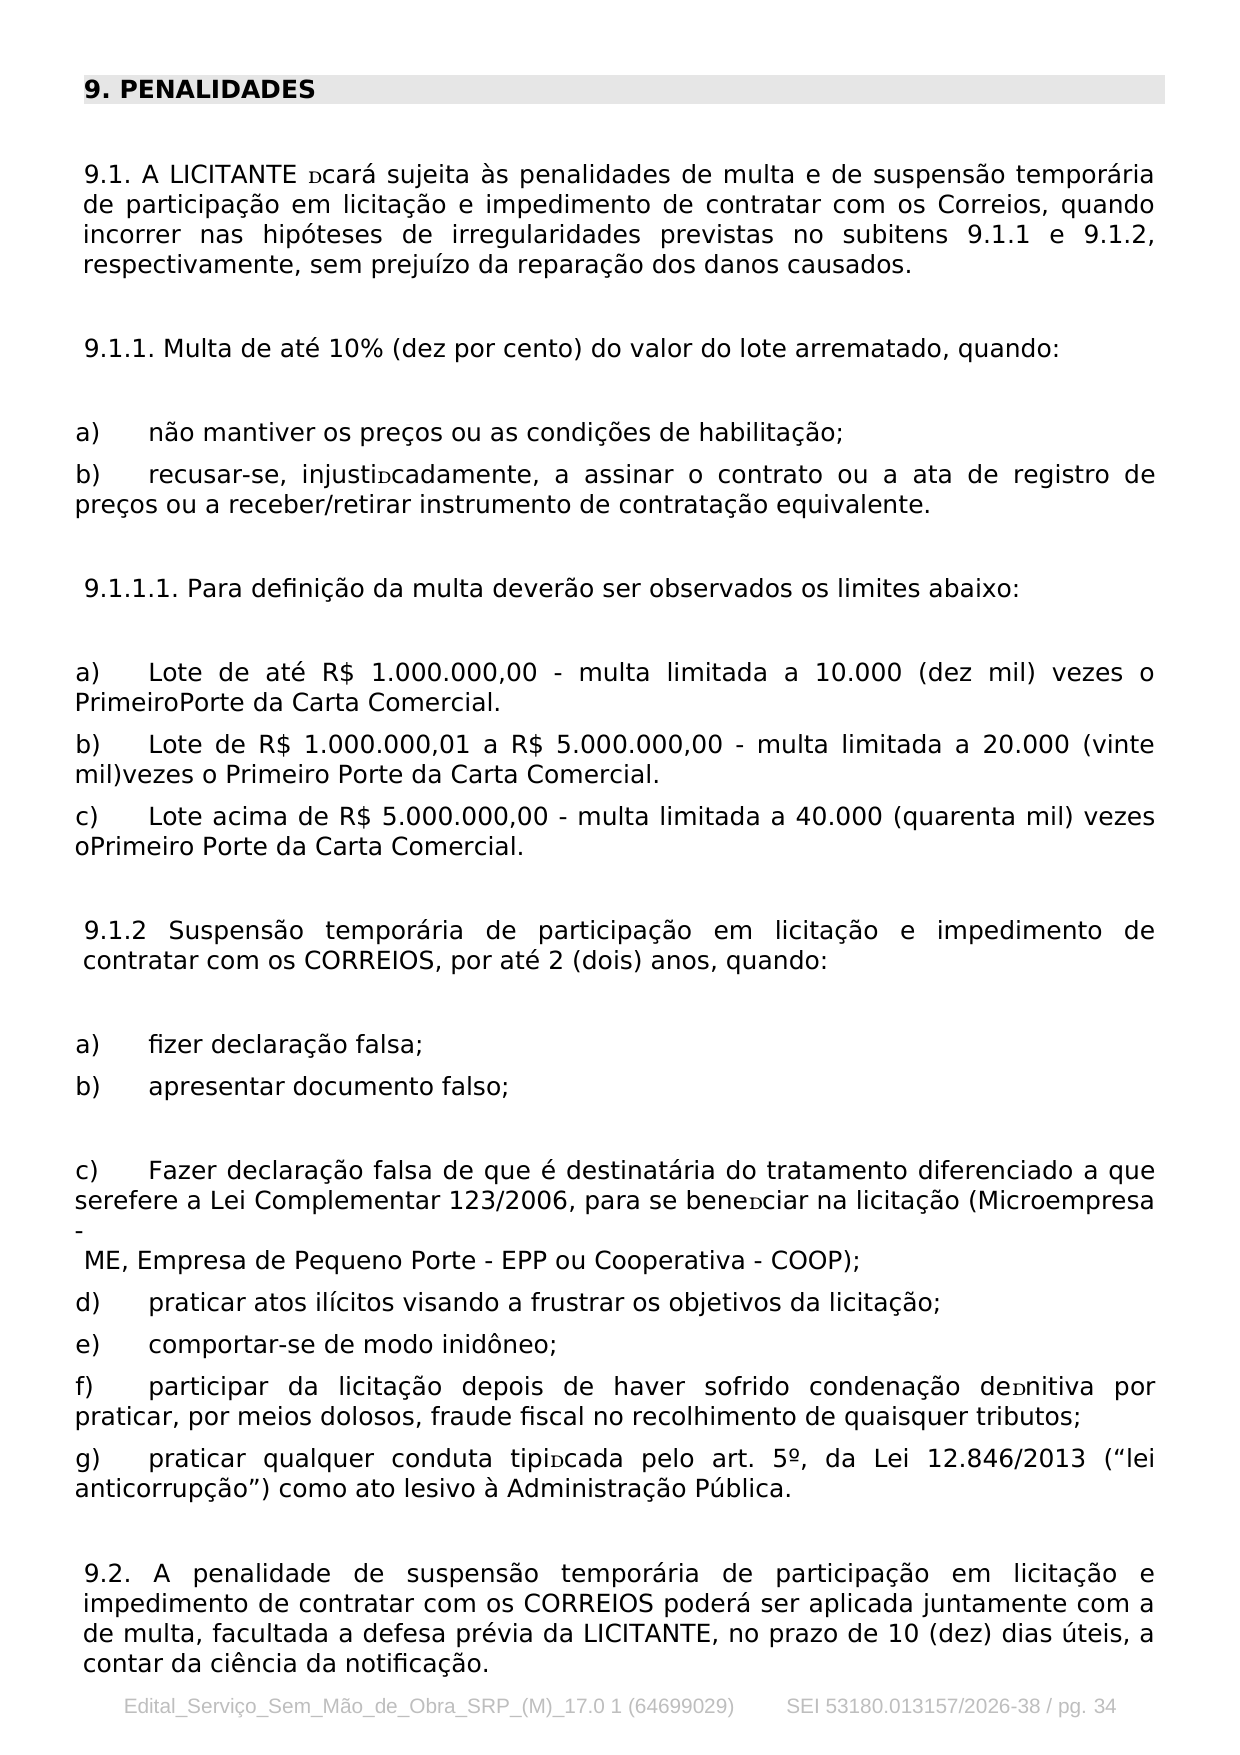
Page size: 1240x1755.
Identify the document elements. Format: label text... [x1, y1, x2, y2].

text 9.1.2 Suspensão temporária de participação em licitação e impedimento de contratar com os CORREIOS, por até 2 (dois) anos, quando: [83, 916, 1156, 976]
list Lote de R$ 1.000.000,01 a R$ 5.000.000,00 - multa limitada a 20.000 (vinte mil)vezes o Primeiro Porte da Carta Comercial. [74, 730, 1156, 789]
text 9.2. A penalidade de suspensão temporária de participação em licitação e impedimento de contratar com os CORREIOS poderá ser aplicada juntamente com a de multa, facultada a defesa prévia da LICITANTE, no prazo de 10 (dez) dias úteis, a contar da ciência da notificação. [83, 1559, 1156, 1678]
text ME, Empresa de Pequeno Porte - EPP ou Cooperativa - COOP); [83, 1247, 1156, 1276]
list não mantiver os preços ou as condições de habilitação; [74, 418, 1156, 447]
list Lote de até R$ 1.000.000,00 - multa limitada a 10.000 (dez mil) vezes o PrimeiroPorte da Carta Comercial. [74, 658, 1156, 717]
list praticar qualquer conduta tipicada pelo art. 5º, da Lei 12.846/2013 (“lei anticorrupção”) como ato lesivo à Administração Pública. [74, 1445, 1156, 1504]
list apresentar documento falso; [74, 1072, 1156, 1102]
subtitle 9. PENALIDADES [84, 75, 1165, 104]
text 9.1.1.1. Para definição da multa deverão ser observados os limites abaixo: [83, 574, 1156, 603]
list comportar-se de modo inidôneo; [74, 1331, 1156, 1360]
list fizer declaração falsa; [74, 1031, 1156, 1060]
list participar da licitação depois de haver sofrido condenação denitiva por praticar, por meios dolosos, fraude fiscal no recolhimento de quaisquer tributos; [74, 1372, 1156, 1432]
text 9.1. A LICITANTE cará sujeita às penalidades de multa e de suspensão temporária de participação em licitação e impedimento de contratar com os Correios, quando incorrer nas hipóteses de irregularidades previstas no subitens 9.1.1 e 9.1.2, respectivamente, sem prejuízo da reparação dos danos causados. [83, 160, 1156, 279]
list recusar-se, injusticadamente, a assinar o contrato ou a ata de registro de preços ou a receber/retirar instrumento de contratação equivalente. [74, 460, 1156, 519]
list Lote acima de R$ 5.000.000,00 - multa limitada a 40.000 (quarenta mil) vezes oPrimeiro Porte da Carta Comercial. [74, 802, 1156, 862]
text 9.1.1. Multa de até 10% (dez por cento) do valor do lote arrematado, quando: [83, 334, 1156, 363]
list Fazer declaração falsa de que é destinatária do tratamento diferenciado a que serefere a Lei Complementar 123/2006, para se beneciar na licitação (Microempresa - [74, 1157, 1156, 1246]
list praticar atos ilícitos visando a frustrar os objetivos da licitação; [74, 1288, 1156, 1318]
